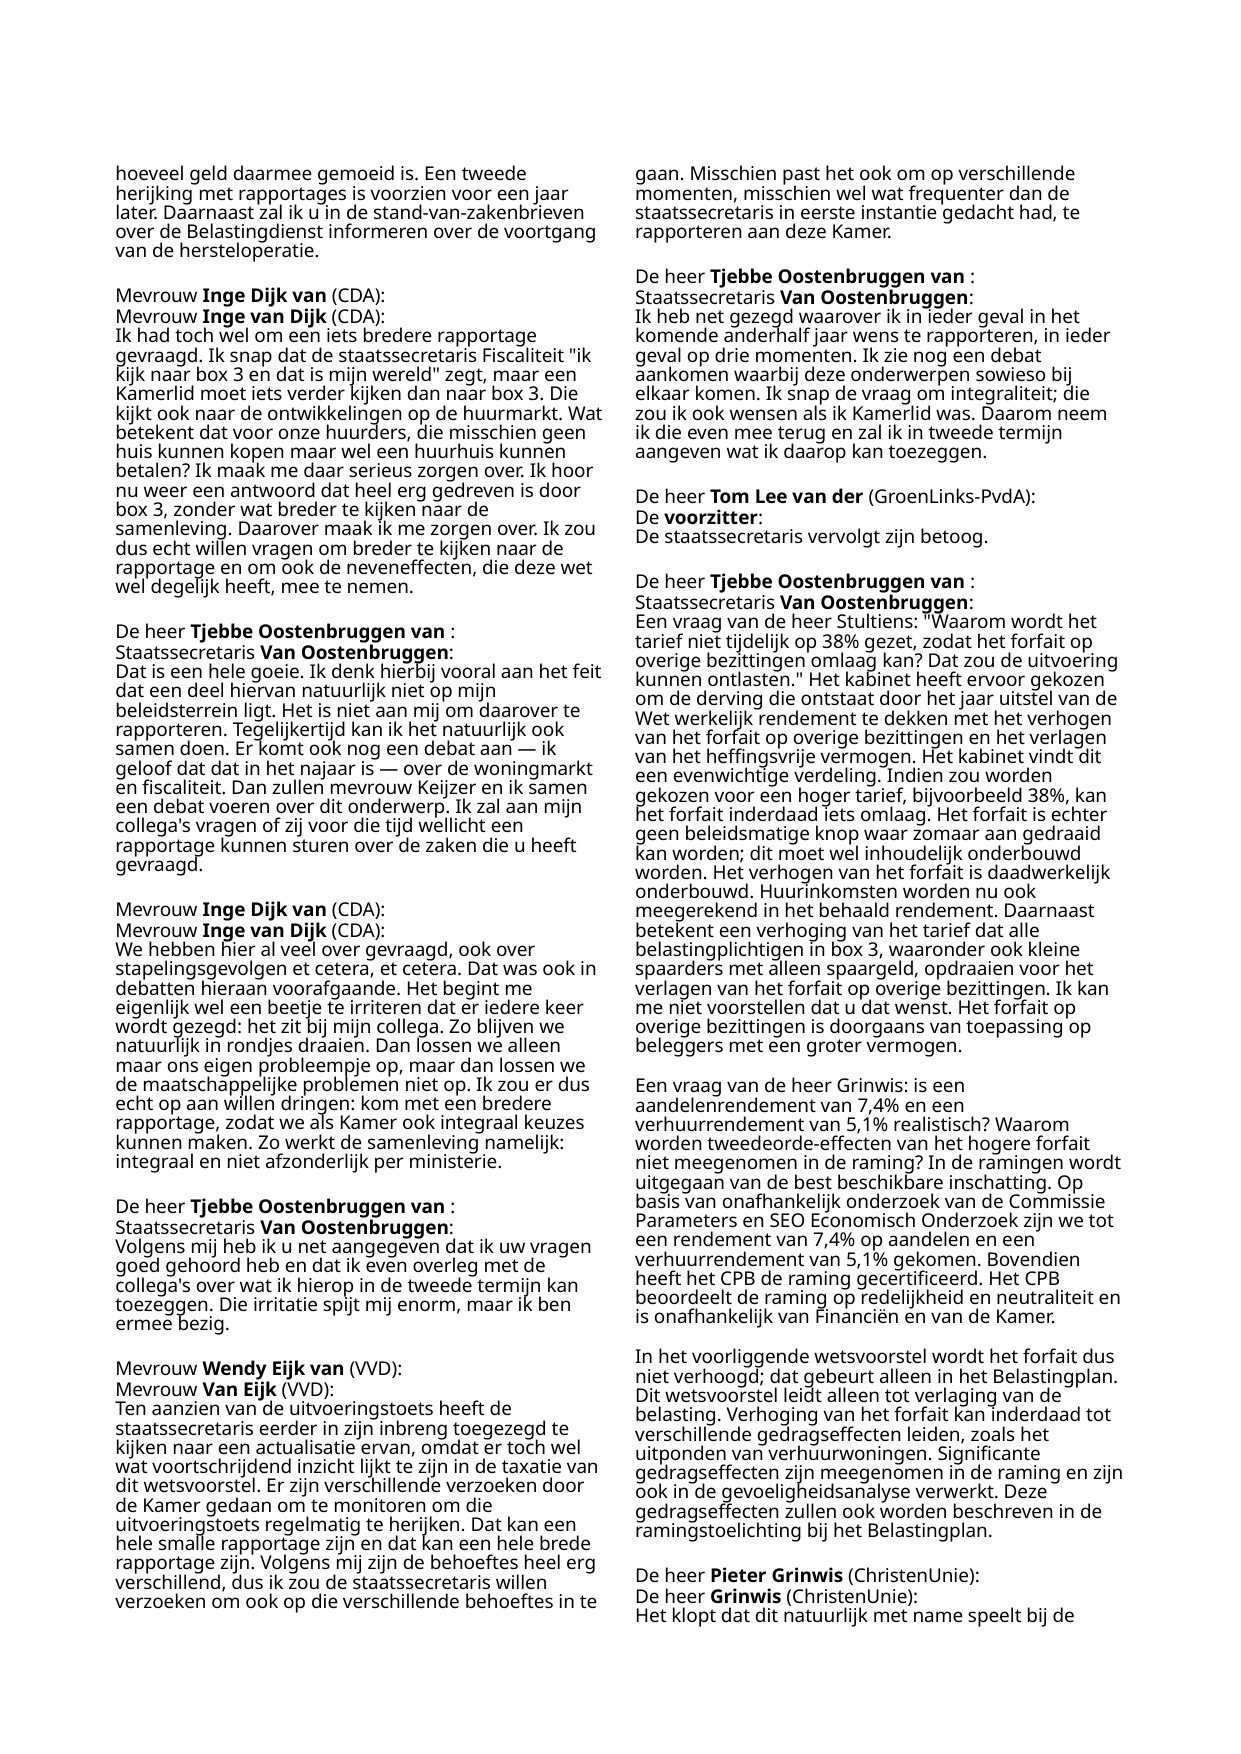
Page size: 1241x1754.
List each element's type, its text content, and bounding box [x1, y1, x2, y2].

text De heer Tjebbe Oostenbruggen van : [635, 568, 1125, 594]
text Mevrouw Inge Dijk van (CDA): [115, 282, 605, 308]
text Mevrouw Inge van Dijk (CDA): [115, 922, 605, 941]
text Mevrouw Wendy Eijk van (VVD): [115, 1355, 605, 1381]
text De heer Pieter Grinwis (ChristenUnie): [635, 1562, 1125, 1588]
text Ik heb net gezegd waarover ik in ieder geval in het komende anderhalf jaar wens te rapporteren, in ieder geval op drie momenten. Ik zie nog een debat aankomen waarbij deze onderwerpen sowieso bij elkaar komen. Ik snap de vraag om integraliteit; die zou ik ook wensen als ik Kamerlid was. Daarom neem ik die even mee terug en zal ik in tweede termijn aangeven wat ik daarop kan toezeggen. [635, 308, 1125, 462]
text De heer Tjebbe Oostenbruggen van : [115, 618, 605, 644]
text De heer Tom Lee van der (GroenLinks-PvdA): [635, 483, 1125, 509]
text Mevrouw Van Eijk (VVD): [115, 1381, 605, 1400]
text Ik had toch wel om een iets bredere rapportage gevraagd. Ik snap dat de staatssecretaris Fiscaliteit "ik kijk naar box 3 en dat is mijn wereld" zegt, maar een Kamerlid moet iets verder kijken dan naar box 3. Die kijkt ook naar de ontwikkelingen op de huurmarkt. Wat betekent dat voor onze huurders, die misschien geen huis kunnen kopen maar wel een huurhuis kunnen betalen? Ik maak me daar serieus zorgen over. Ik hoor nu weer een antwoord dat heel erg gedreven is door box 3, zonder wat breder te kijken naar de samenleving. Daarover maak ik me zorgen over. Ik zou dus echt willen vragen om breder te kijken naar de rapportage en om ook de neveneffecten, die deze wet wel degelijk heeft, mee te nemen. [115, 327, 605, 597]
text In het voorliggende wetsvoorstel wordt het forfait dus niet verhoogd; dat gebeurt alleen in het Belastingplan. Dit wetsvoorstel leidt alleen tot verlaging van de belasting. Verhoging van het forfait kan inderdaad tot verschillende gedragseffecten leiden, zoals het uitponden van verhuurwoningen. Significante gedragseffecten zijn meegenomen in de raming en zijn ook in de gevoeligheidsanalyse verwerkt. Deze gedragseffecten zullen ook worden beschreven in de ramingstoelichting bij het Belastingplan. [635, 1348, 1125, 1541]
text We hebben hier al veel over gevraagd, ook over stapelingsgevolgen et cetera, et cetera. Dat was ook in debatten hieraan voorafgaande. Het begint me eigenlijk wel een beetje te irriteren dat er iedere keer wordt gezegd: het zit bij mijn collega. Zo blijven we natuurlijk in rondjes draaien. Dan lossen we alleen maar ons eigen probleempje op, maar dan lossen we de maatschappelijke problemen niet op. Ik zou er dus echt op aan willen dringen: kom met een bredere rapportage, zodat we als Kamer ook integraal keuzes kunnen maken. Zo werkt de samenleving namelijk: integraal en niet afzonderlijk per ministerie. [115, 941, 605, 1172]
text De heer Grinwis (ChristenUnie): [635, 1588, 1125, 1607]
text De voorzitter: [635, 509, 1125, 528]
text Staatssecretaris Van Oostenbruggen: [635, 594, 1125, 613]
text De heer Tjebbe Oostenbruggen van : [115, 1193, 605, 1219]
text Dat is een hele goeie. Ik denk hierbij vooral aan het feit dat een deel hiervan natuurlijk niet op mijn beleidsterrein ligt. Het is niet aan mij om daarover te rapporteren. Tegelijkertijd kan ik het natuurlijk ook samen doen. Er komt ook nog een debat aan — ik geloof dat dat in het najaar is — over de woningmarkt en fiscaliteit. Dan zullen mevrouw Keijzer en ik samen een debat voeren over dit onderwerp. Ik zal aan mijn collega's vragen of zij voor die tijd wellicht een rapportage kunnen sturen over de zaken die u heeft gevraagd. [115, 663, 605, 875]
text Ten aanzien van de uitvoeringstoets heeft de staatssecretaris eerder in zijn inbreng toegezegd te kijken naar een actualisatie ervan, omdat er toch wel wat voortschrijdend inzicht lijkt te zijn in de taxatie van dit wetsvoorstel. Er zijn verschillende verzoeken door de Kamer gedaan om te monitoren om die uitvoeringstoets regelmatig te herijken. Dat kan een hele smalle rapportage zijn en dat kan een hele brede rapportage zijn. Volgens mij zijn de behoeftes heel erg verschillend, dus ik zou de staatssecretaris willen verzoeken om ook op die verschillende behoeftes in te [115, 1400, 605, 1612]
text Een vraag van de heer Grinwis: is een aandelenrendement van 7,4% en een verhuurrendement van 5,1% realistisch? Waarom worden tweedeorde-effecten van het hogere forfait niet meegenomen in de raming? In de ramingen wordt uitgegaan van de best beschikbare inschatting. Op basis van onafhankelijk onderzoek van de Commissie Parameters en SEO Economisch Onderzoek zijn we tot een rendement van 7,4% op aandelen en een verhuurrendement van 5,1% gekomen. Bovendien heeft het CPB de raming gecertificeerd. Het CPB beoordeelt de raming op redelijkheid en neutraliteit en is onafhankelijk van Financiën en van de Kamer. [635, 1077, 1125, 1328]
text Een vraag van de heer Stultiens: "Waarom wordt het tarief niet tijdelijk op 38% gezet, zodat het forfait op overige bezittingen omlaag kan? Dat zou de uitvoering kunnen ontlasten." Het kabinet heeft ervoor gekozen om de derving die ontstaat door het jaar uitstel van de Wet werkelijk rendement te dekken met het verhogen van het forfait op overige bezittingen en het verlagen van het heffingsvrije vermogen. Het kabinet vindt dit een evenwichtige verdeling. Indien zou worden gekozen voor een hoger tarief, bijvoorbeeld 38%, kan het forfait inderdaad iets omlaag. Het forfait is echter geen beleidsmatige knop waar zomaar aan gedraaid kan worden; dit moet wel inhoudelijk onderbouwd worden. Het verhogen van het forfait is daadwerkelijk onderbouwd. Huurinkomsten worden nu ook meegerekend in het behaald rendement. Daarnaast betekent een verhoging van het tarief dat alle belastingplichtigen in box 3, waaronder ook kleine spaarders met alleen spaargeld, opdraaien voor het verlagen van het forfait op overige bezittingen. Ik kan me niet voorstellen dat u dat wenst. Het forfait op overige bezittingen is doorgaans van toepassing op beleggers met een groter vermogen. [635, 613, 1125, 1057]
text gaan. Misschien past het ook om op verschillende momenten, misschien wel wat frequenter dan de staatssecretaris in eerste instantie gedacht had, te rapporteren aan deze Kamer. [635, 165, 1125, 242]
text Volgens mij heb ik u net aangegeven dat ik uw vragen goed gehoord heb en dat ik even overleg met de collega's over wat ik hierop in de tweede termijn kan toezeggen. Die irritatie spijt mij enorm, maar ik ben ermee bezig. [115, 1238, 605, 1334]
text Het klopt dat dit natuurlijk met name speelt bij de [635, 1607, 1125, 1626]
text De heer Tjebbe Oostenbruggen van : [635, 263, 1125, 289]
text Mevrouw Inge Dijk van (CDA): [115, 896, 605, 922]
text De staatssecretaris vervolgt zijn betoog. [635, 528, 1125, 547]
text Staatssecretaris Van Oostenbruggen: [115, 1219, 605, 1238]
text hoeveel geld daarmee gemoeid is. Een tweede herijking met rapportages is voorzien voor een jaar later. Daarnaast zal ik u in de stand-van-zakenbrieven over de Belastingdienst informeren over de voortgang van de hersteloperatie. [115, 165, 605, 262]
text Staatssecretaris Van Oostenbruggen: [115, 644, 605, 663]
text Mevrouw Inge van Dijk (CDA): [115, 308, 605, 327]
text Staatssecretaris Van Oostenbruggen: [635, 289, 1125, 308]
